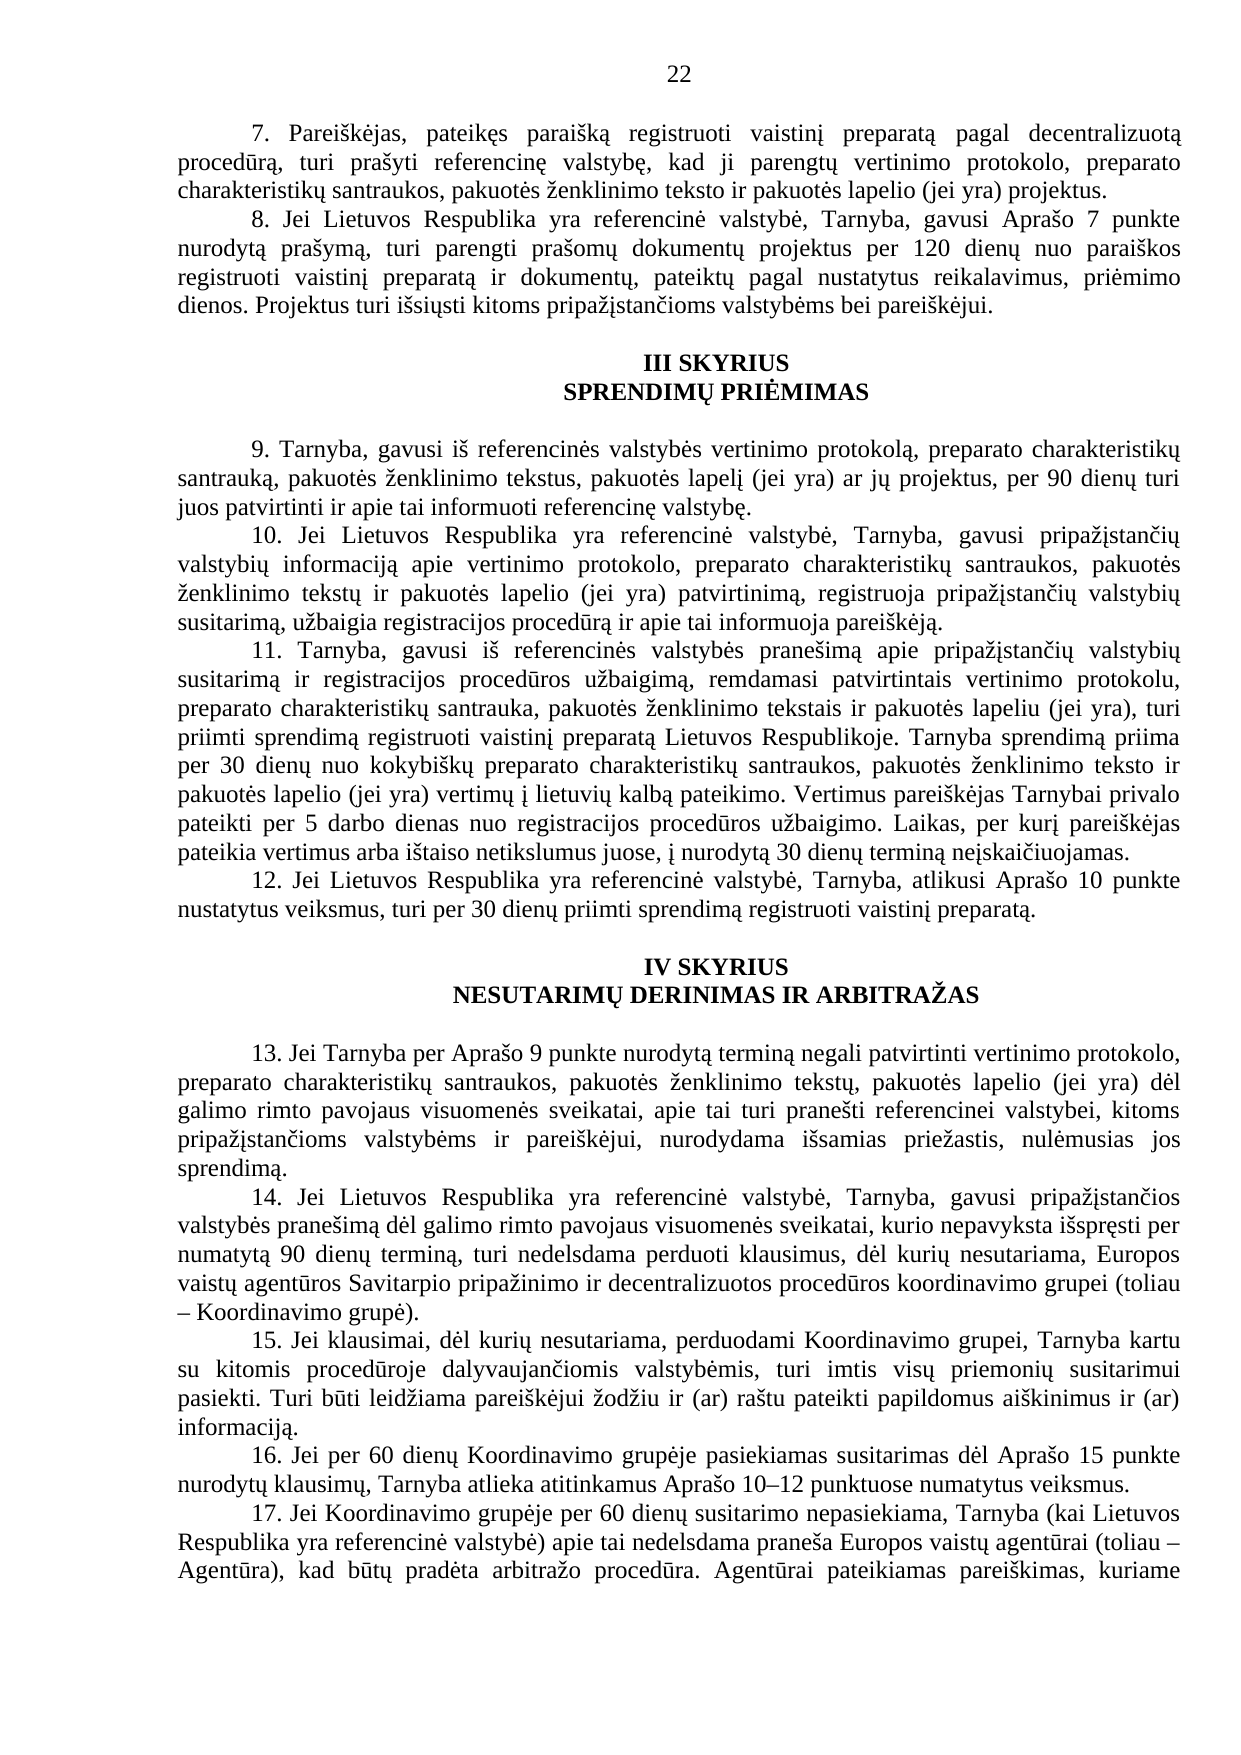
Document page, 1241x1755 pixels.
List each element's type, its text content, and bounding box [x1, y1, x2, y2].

text IV SKYRIUS [177, 952, 1181, 981]
text NESUTARIMŲ DERINIMAS IR ARBITRAŽAS [177, 981, 1181, 1009]
text 10. Jei Lietuvos Respublika yra referencinė valstybė, Tarnyba, gavusi pripažįstančių valstybių informaciją apie vertinimo protokolo, preparato charakteristikų santraukos, pakuotės ženklinimo tekstų ir pakuotės lapelio (jei yra) patvirtinimą, registruoja pripažįstančių valstybių susitarimą, užbaigia registracijos procedūrą ir apie tai informuoja pareiškėją. [177, 521, 1181, 636]
text 16. Jei per 60 dienų Koordinavimo grupėje pasiekiamas susitarimas dėl Aprašo 15 punkte nurodytų klausimų, Tarnyba atlieka atitinkamus Aprašo 10–12 punktuose numatytus veiksmus. [177, 1441, 1181, 1498]
text III SKYRIUS [177, 348, 1181, 377]
text 17. Jei Koordinavimo grupėje per 60 dienų susitarimo nepasiekiama, Tarnyba (kai Lietuvos Respublika yra referencinė valstybė) apie tai nedelsdama praneša Europos vaistų agentūrai (toliau – Agentūra), kad būtų pradėta arbitražo procedūra. Agentūrai pateikiamas pareiškimas, kuriame [177, 1498, 1181, 1584]
text 13. Jei Tarnyba per Aprašo 9 punkte nurodytą terminą negali patvirtinti vertinimo protokolo, preparato charakteristikų santraukos, pakuotės ženklinimo tekstų, pakuotės lapelio (jei yra) dėl galimo rimto pavojaus visuomenės sveikatai, apie tai turi pranešti referencinei valstybei, kitoms pripažįstančioms valstybėms ir pareiškėjui, nurodydama išsamias priežastis, nulėmusias jos sprendimą. [177, 1038, 1181, 1182]
text 7. Pareiškėjas, pateikęs paraišką registruoti vaistinį preparatą pagal decentralizuotą procedūrą, turi prašyti referencinę valstybę, kad ji parengtų vertinimo protokolo, preparato charakteristikų santraukos, pakuotės ženklinimo teksto ir pakuotės lapelio (jei yra) projektus. [177, 118, 1181, 204]
text SPRENDIMŲ PRIĖMIMAS [177, 377, 1181, 406]
text 11. Tarnyba, gavusi iš referencinės valstybės pranešimą apie pripažįstančių valstybių susitarimą ir registracijos procedūros užbaigimą, remdamasi patvirtintais vertinimo protokolu, preparato charakteristikų santrauka, pakuotės ženklinimo tekstais ir pakuotės lapeliu (jei yra), turi priimti sprendimą registruoti vaistinį preparatą Lietuvos Respublikoje. Tarnyba sprendimą priima per 30 dienų nuo kokybiškų preparato charakteristikų santraukos, pakuotės ženklinimo teksto ir pakuotės lapelio (jei yra) vertimų į lietuvių kalbą pateikimo. Vertimus pareiškėjas Tarnybai privalo pateikti per 5 darbo dienas nuo registracijos procedūros užbaigimo. Laikas, per kurį pareiškėjas pateikia vertimus arba ištaiso netikslumus juose, į nurodytą 30 dienų terminą neįskaičiuojamas. [177, 636, 1181, 866]
text 12. Jei Lietuvos Respublika yra referencinė valstybė, Tarnyba, atlikusi Aprašo 10 punkte nustatytus veiksmus, turi per 30 dienų priimti sprendimą registruoti vaistinį preparatą. [177, 866, 1181, 923]
text 8. Jei Lietuvos Respublika yra referencinė valstybė, Tarnyba, gavusi Aprašo 7 punkte nurodytą prašymą, turi parengti prašomų dokumentų projektus per 120 dienų nuo paraiškos registruoti vaistinį preparatą ir dokumentų, pateiktų pagal nustatytus reikalavimus, priėmimo dienos. Projektus turi išsiųsti kitoms pripažįstančioms valstybėms bei pareiškėjui. [177, 204, 1181, 319]
text 15. Jei klausimai, dėl kurių nesutariama, perduodami Koordinavimo grupei, Tarnyba kartu su kitomis procedūroje dalyvaujančiomis valstybėmis, turi imtis visų priemonių susitarimui pasiekti. Turi būti leidžiama pareiškėjui žodžiu ir (ar) raštu pateikti papildomus aiškinimus ir (ar) informaciją. [177, 1326, 1181, 1441]
text 14. Jei Lietuvos Respublika yra referencinė valstybė, Tarnyba, gavusi pripažįstančios valstybės pranešimą dėl galimo rimto pavojaus visuomenės sveikatai, kurio nepavyksta išspręsti per numatytą 90 dienų terminą, turi nedelsdama perduoti klausimus, dėl kurių nesutariama, Europos vaistų agentūros Savitarpio pripažinimo ir decentralizuotos procedūros koordinavimo grupei (toliau – Koordinavimo grupė). [177, 1182, 1181, 1326]
text 9. Tarnyba, gavusi iš referencinės valstybės vertinimo protokolą, preparato charakteristikų santrauką, pakuotės ženklinimo tekstus, pakuotės lapelį (jei yra) ar jų projektus, per 90 dienų turi juos patvirtinti ir apie tai informuoti referencinę valstybę. [177, 434, 1181, 521]
